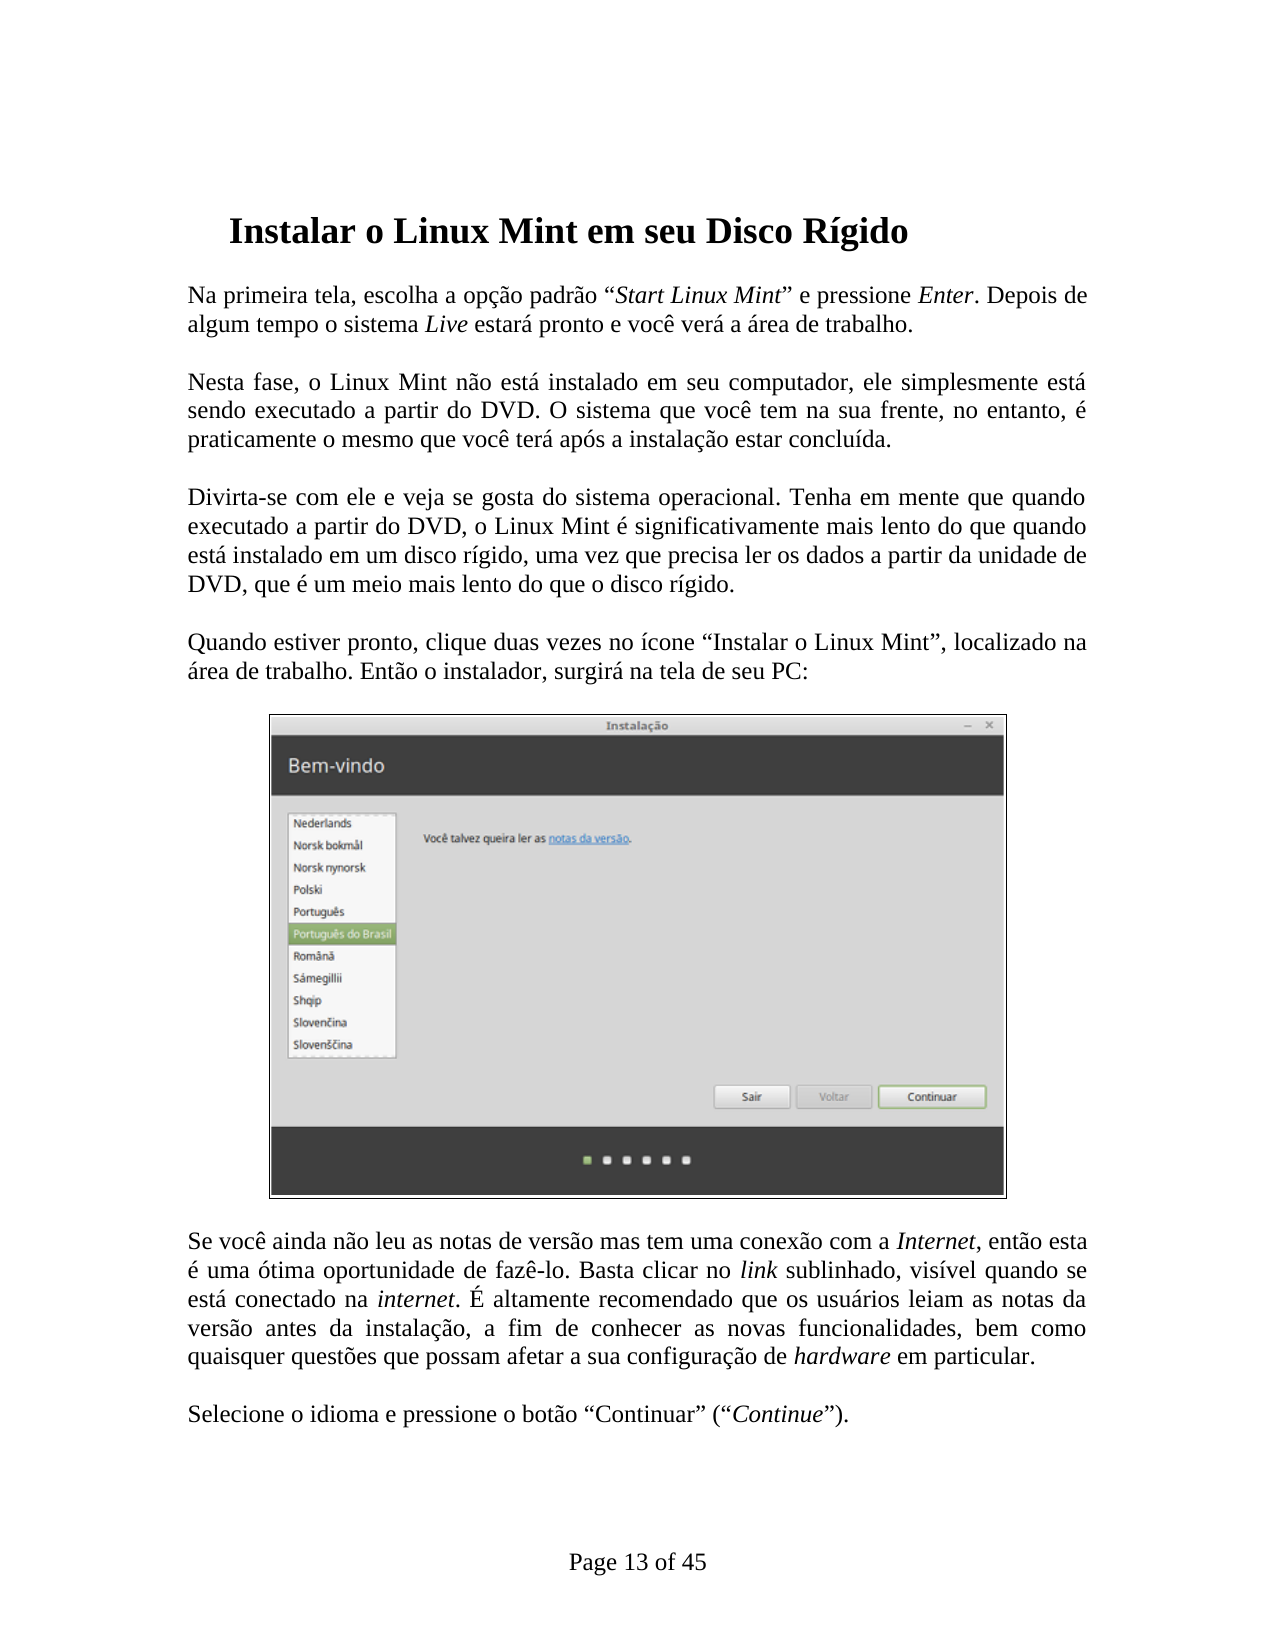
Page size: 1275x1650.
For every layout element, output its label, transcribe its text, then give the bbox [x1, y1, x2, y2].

text Selecione o idioma e pressione o botão “Continuar” (“Continue”). [187, 1399, 1087, 1428]
text Divirta-se com ele e veja se gosta do sistema operacional. Tenha em mente que quando executado a partir do DVD, o Linux Mint é significativamente mais lento do que quando está instalado em um disco rígido, uma vez que precisa ler os dados a partir da unidade de DVD, que é um meio mais lento do que o disco rígido. [187, 482, 1087, 597]
text Se você ainda não leu as notas de versão mas tem uma conexão com a Internet, então esta é uma ótima oportunidade de fazê-lo. Basta clicar no link sublinhado, visível quando se está conectado na internet. É altamente recomendado que os usuários leiam as notas da versão antes da instalação, a fim de conhecer as novas funcionalidades, bem como quaisquer questões que possam afetar a sua configuração de hardware em particular. [187, 1226, 1087, 1370]
text Quando estiver pronto, clique duas vezes no ícone “Instalar o Linux Mint”, localizado na área de trabalho. Então o instalador, surgirá na tela de seu PC: [187, 627, 1087, 684]
text Na primeira tela, escolha a opção padrão “Start Linux Mint” e pressione Enter. Depois de algum tempo o sistema Live estará pronto e você verá a área de trabalho. [187, 281, 1087, 338]
text Nesta fase, o Linux Mint não está instalado em seu computador, ele simplesmente está sendo executado a partir do DVD. O sistema que você tem na sua frente, no entanto, é praticamente o mesmo que você terá após a instalação estar concluída. [187, 367, 1087, 453]
subtitle Instalar o Linux Mint em seu Disco Rígido [187, 208, 1087, 251]
picture [271, 717, 1004, 1195]
